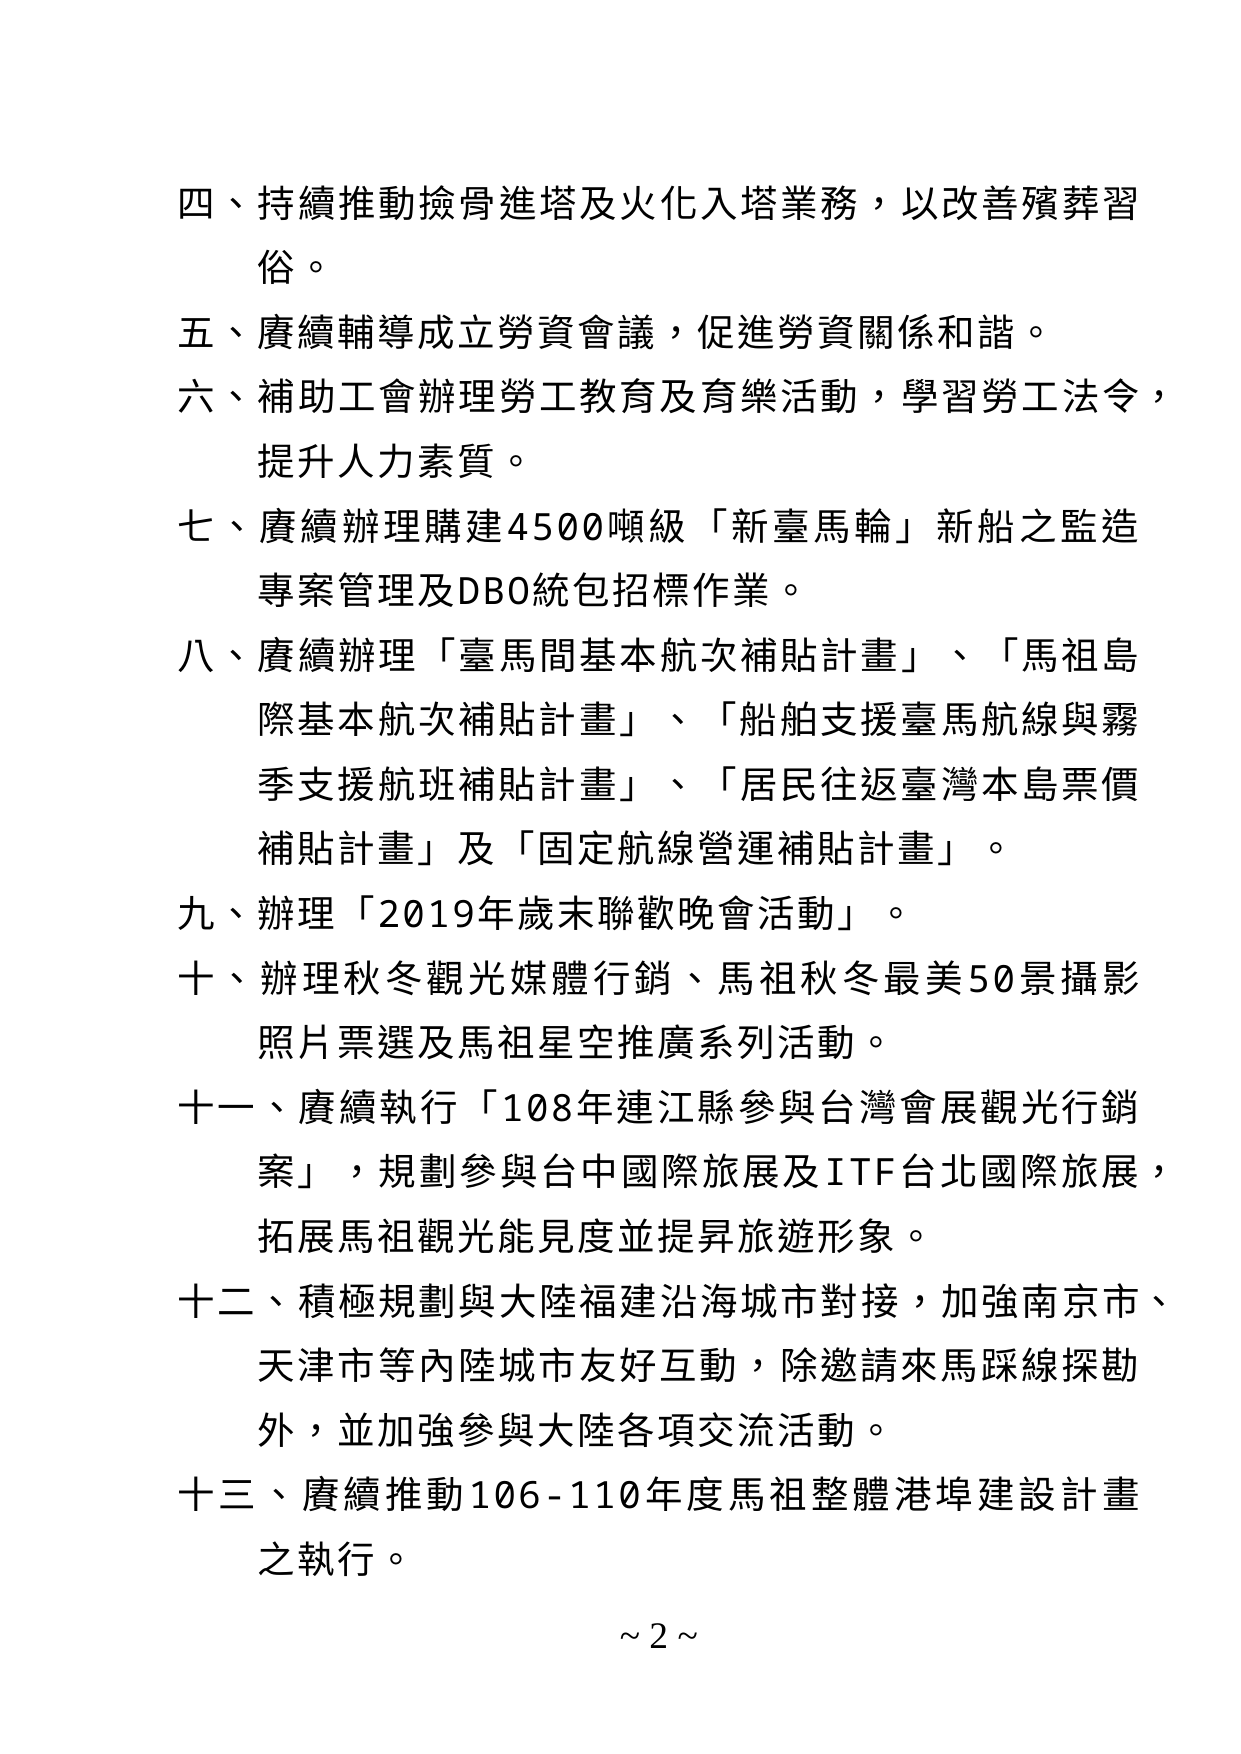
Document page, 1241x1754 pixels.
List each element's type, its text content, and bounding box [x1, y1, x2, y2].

text 六、補助工會辦理勞工教育及育樂活動，學習勞工法令，提升人力素質。 [177, 359, 1140, 488]
text 十、辦理秋冬觀光媒體行銷、馬祖秋冬最美50景攝影照片票選及馬祖星空推廣系列活動。 [177, 940, 1140, 1069]
text 四、持續推動撿骨進塔及火化入塔業務，以改善殯葬習俗。 [177, 165, 1140, 294]
text 五、賡續輔導成立勞資會議，促進勞資關係和諧。 [177, 294, 1140, 359]
text 七、賡續辦理購建4500噸級「新臺馬輪」新船之監造、專案管理及DBO統包招標作業。 [177, 488, 1140, 617]
text 八、賡續辦理「臺馬間基本航次補貼計畫」、「馬祖島際基本航次補貼計畫」、「船舶支援臺馬航線與霧季支援航班補貼計畫」、「居民往返臺灣本島票價補貼計畫」及「固定航線營運補貼計畫」。 [177, 617, 1140, 876]
text 十三、賡續推動106-110年度馬祖整體港埠建設計畫之執行。 [177, 1457, 1140, 1586]
text 九、辦理「2019年歲末聯歡晚會活動」。 [177, 876, 1140, 940]
text 十二、積極規劃與大陸福建沿海城市對接，加強南京市、天津市等內陸城市友好互動，除邀請來馬踩線探勘外，並加強參與大陸各項交流活動。 [177, 1263, 1140, 1457]
text 十一、賡續執行「108年連江縣參與台灣會展觀光行銷案」，規劃參與台中國際旅展及ITF台北國際旅展，拓展馬祖觀光能見度並提昇旅遊形象。 [177, 1069, 1140, 1263]
